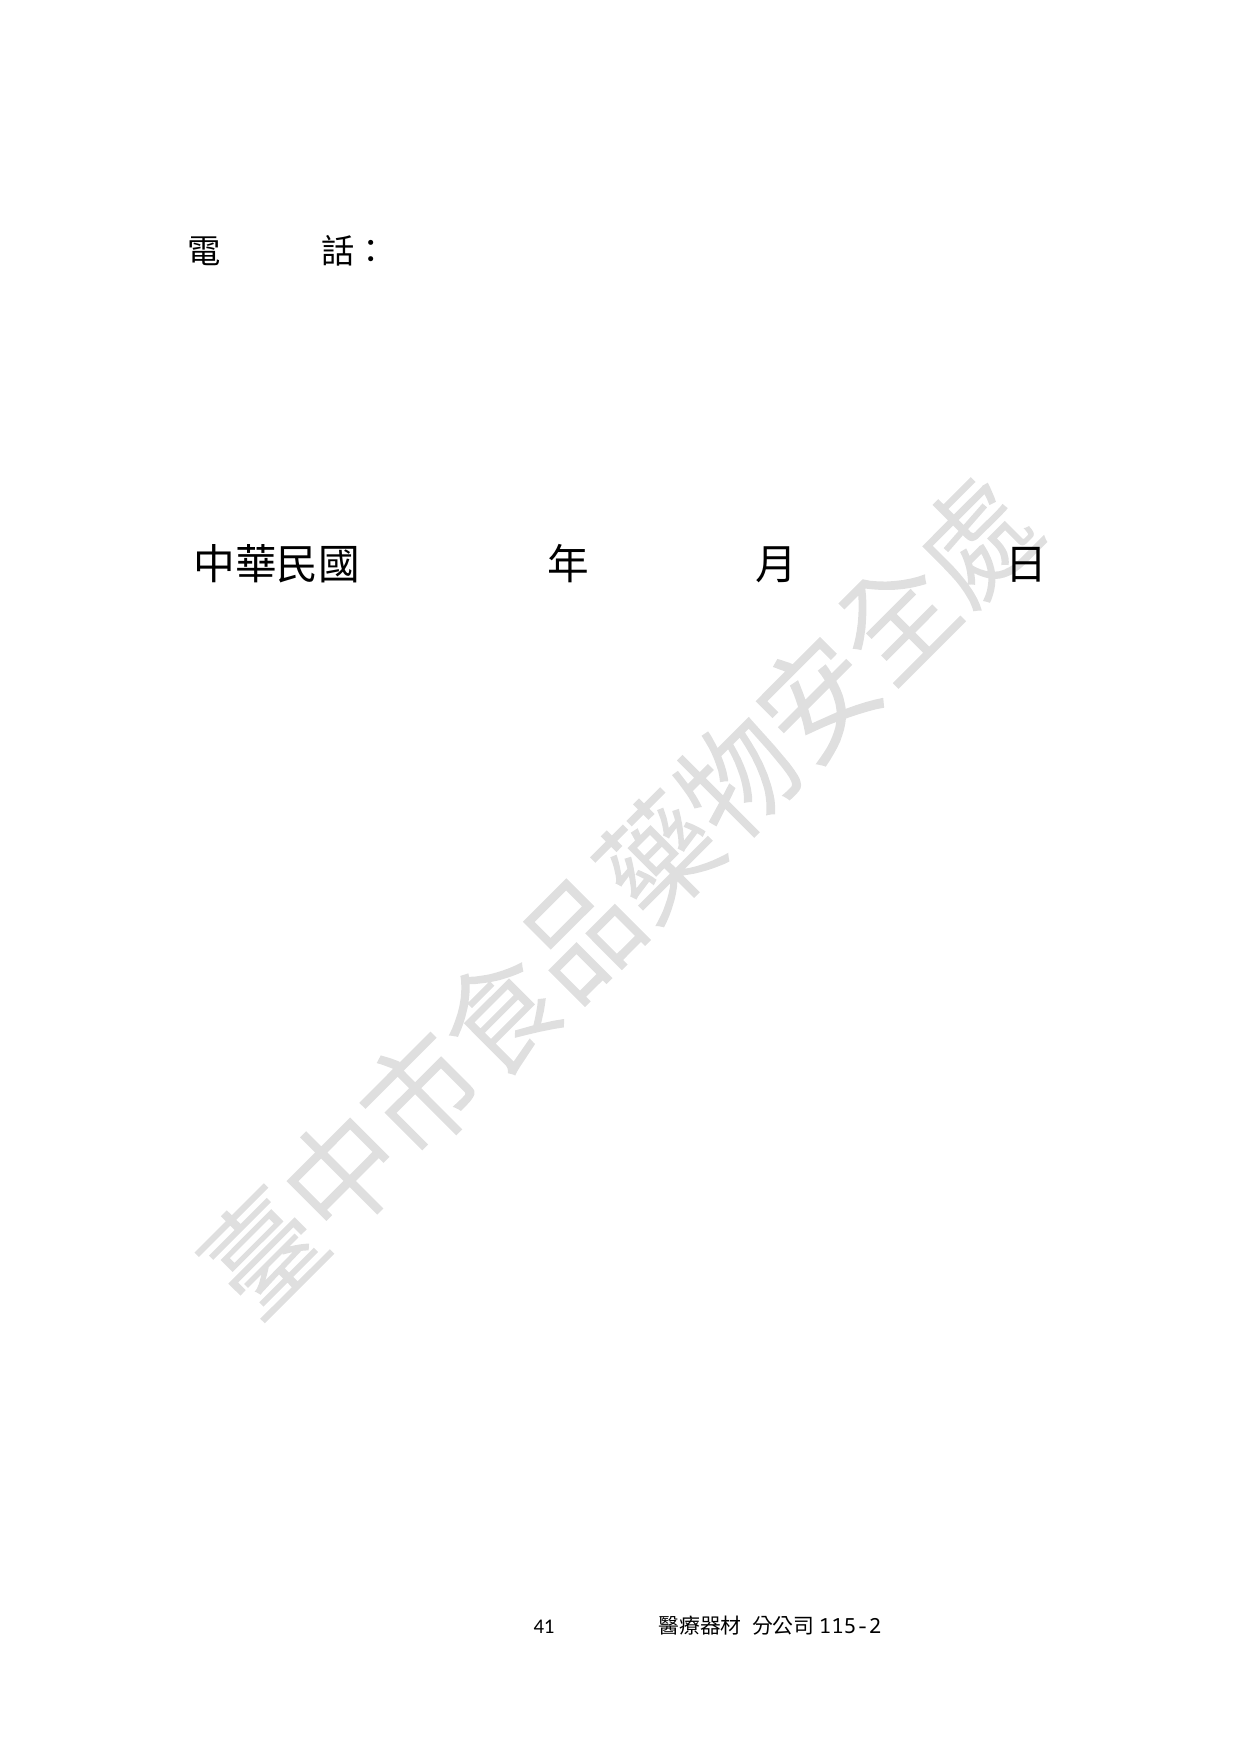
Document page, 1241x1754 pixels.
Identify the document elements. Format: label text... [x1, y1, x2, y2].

text 日 [934, 519, 1053, 582]
text 電 話： [187, 207, 1053, 269]
text 中華民國 年 月 [187, 519, 955, 582]
